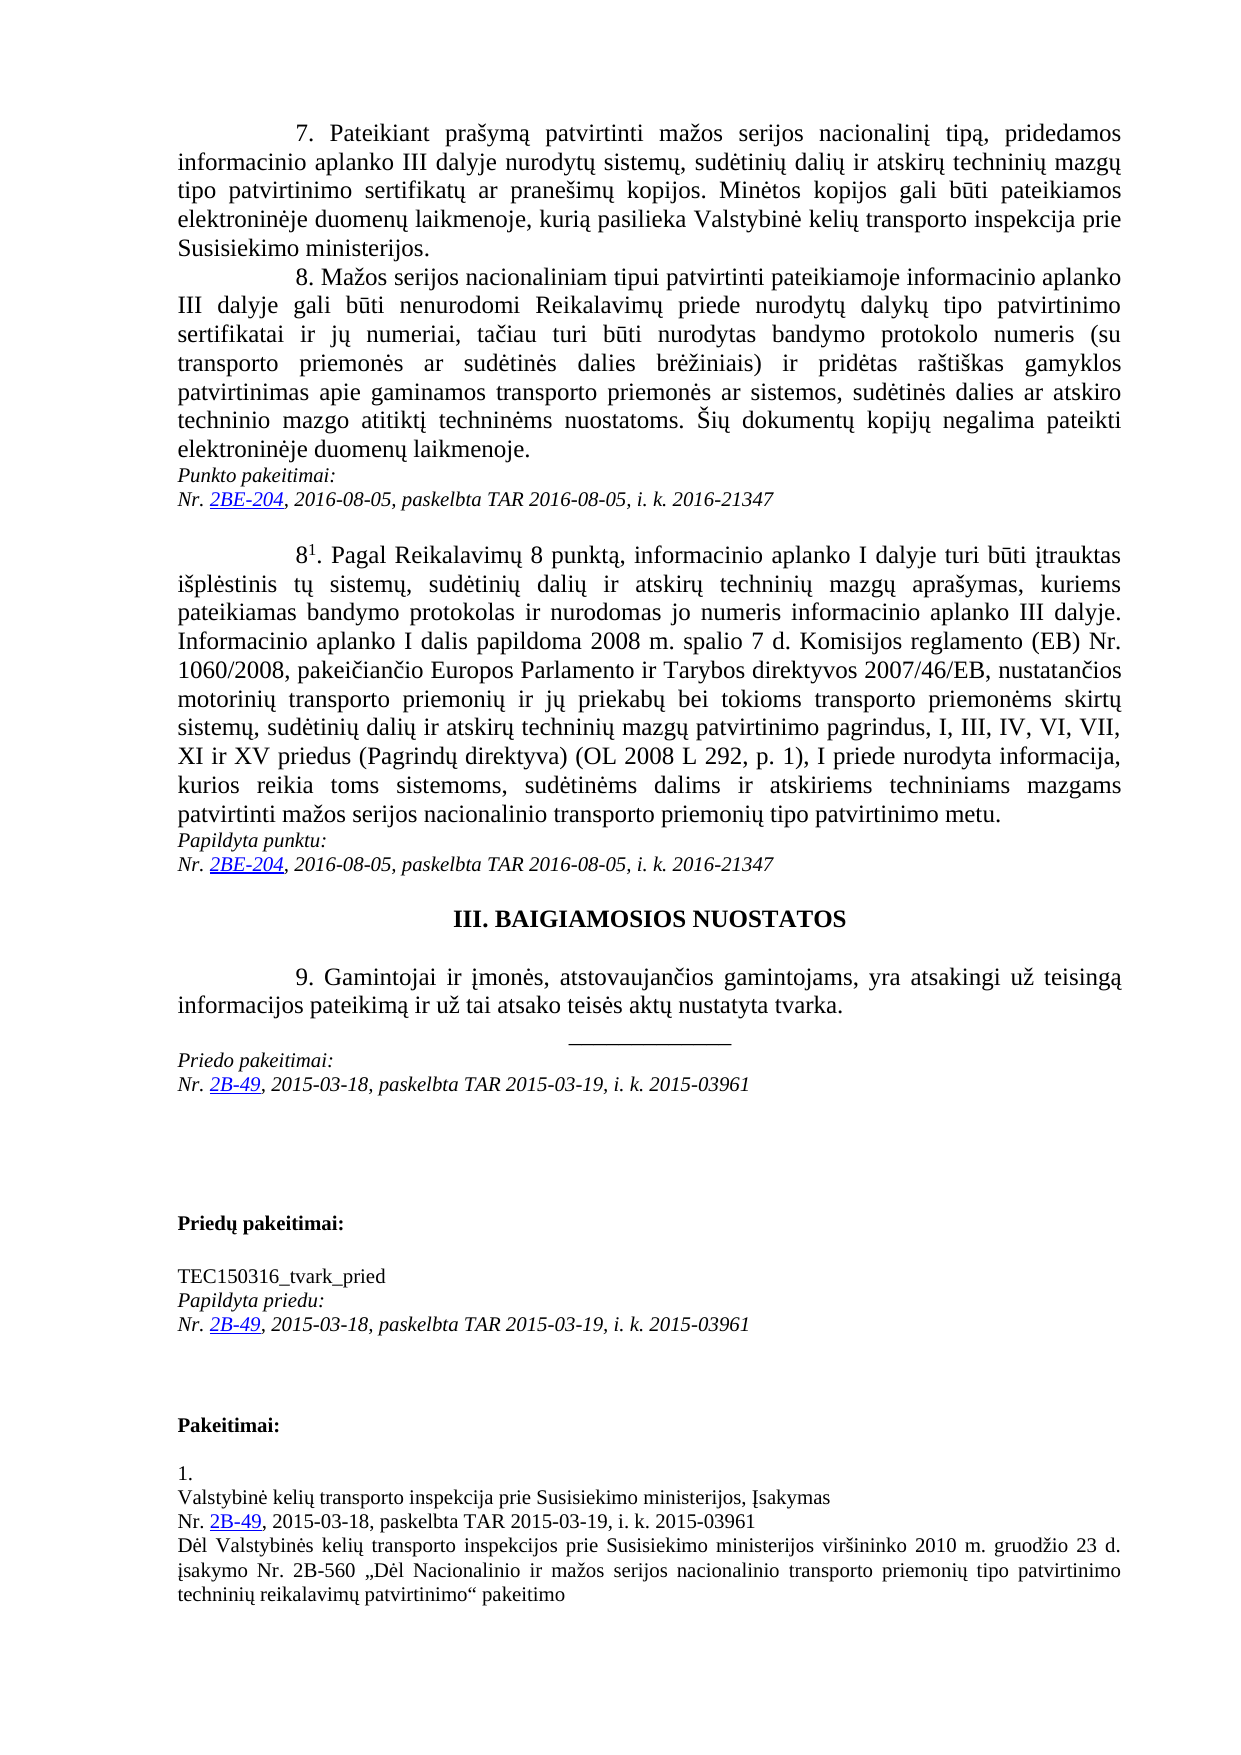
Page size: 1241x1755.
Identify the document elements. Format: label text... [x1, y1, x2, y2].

text 81. Pagal Reikalavimų 8 punktą, informacinio aplanko I dalyje turi būti įtrauktas išplėstinis tų sistemų, sudėtinių dalių ir atskirų techninių mazgų aprašymas, kuriems pateikiamas bandymo protokolas ir nurodomas jo numeris informacinio aplanko III dalyje. Informacinio aplanko I dalis papildoma 2008 m. spalio 7 d. Komisijos reglamento (EB) Nr. 1060/2008, pakeičiančio Europos Parlamento ir Tarybos direktyvos 2007/46/EB, nustatančios motorinių transporto priemonių ir jų priekabų bei tokioms transporto priemonėms skirtų sistemų, sudėtinių dalių ir atskirų techninių mazgų patvirtinimo pagrindus, I, III, IV, VI, VII, XI ir XV priedus (Pagrindų direktyva) (OL 2008 L 292, p. 1), I priede nurodyta informacija, kurios reikia toms sistemoms, sudėtinėms dalims ir atskiriems techniniams mazgams patvirtinti mažos serijos nacionalinio transporto priemonių tipo patvirtinimo metu. [177, 540, 1122, 827]
text Papildyta punktu: [177, 827, 1122, 852]
text 9. Gamintojai ir įmonės, atstovaujančios gamintojams, yra atsakingi už teisingą informacijos pateikimą ir už tai atsako teisės aktų nustatyta tvarka. [177, 962, 1122, 1019]
text Papildyta priedu: [177, 1288, 1122, 1312]
text _____________ [177, 1019, 1122, 1048]
text Priedo pakeitimai: [177, 1048, 1122, 1072]
text Valstybinė kelių transporto inspekcija prie Susisiekimo ministerijos, Įsakymas [177, 1485, 1122, 1509]
text III. BAIGIAMOSIOS NUOSTATOS [177, 904, 1122, 933]
text 8. Mažos serijos nacionaliniam tipui patvirtinti pateikiamoje informacinio aplanko III dalyje gali būti nenurodomi Reikalavimų priede nurodytų dalykų tipo patvirtinimo sertifikatai ir jų numeriai, tačiau turi būti nurodytas bandymo protokolo numeris (su transporto priemonės ar sudėtinės dalies brėžiniais) ir pridėtas raštiškas gamyklos patvirtinimas apie gaminamos transporto priemonės ar sistemos, sudėtinės dalies ar atskiro techninio mazgo atitiktį techninėms nuostatoms. Šių dokumentų kopijų negalima pateikti elektroninėje duomenų laikmenoje. [177, 262, 1122, 463]
text 7. Pateikiant prašymą patvirtinti mažos serijos nacionalinį tipą, pridedamos informacinio aplanko III dalyje nurodytų sistemų, sudėtinių dalių ir atskirų techninių mazgų tipo patvirtinimo sertifikatų ar pranešimų kopijos. Minėtos kopijos gali būti pateikiamos elektroninėje duomenų laikmenoje, kurią pasilieka Valstybinė kelių transporto inspekcija prie Susisiekimo ministerijos. [177, 118, 1122, 262]
text Nr. 2BE-204, 2016-08-05, paskelbta TAR 2016-08-05, i. k. 2016-21347 [177, 487, 1122, 511]
text TEC150316_tvark_pried [177, 1264, 1122, 1288]
text 1. [177, 1461, 1122, 1485]
text Nr. 2B-49, 2015-03-18, paskelbta TAR 2015-03-19, i. k. 2015-03961 [177, 1312, 1122, 1336]
text Pakeitimai: [177, 1413, 1122, 1437]
text Priedų pakeitimai: [177, 1211, 1122, 1235]
text Nr. 2B-49, 2015-03-18, paskelbta TAR 2015-03-19, i. k. 2015-03961 [177, 1509, 1122, 1533]
text Nr. 2BE-204, 2016-08-05, paskelbta TAR 2016-08-05, i. k. 2016-21347 [177, 852, 1122, 876]
text Dėl Valstybinės kelių transporto inspekcijos prie Susisiekimo ministerijos viršininko 2010 m. gruodžio 23 d. įsakymo Nr. 2B-560 „Dėl Nacionalinio ir mažos serijos nacionalinio transporto priemonių tipo patvirtinimo techninių reikalavimų patvirtinimo“ pakeitimo [177, 1533, 1122, 1606]
text Nr. 2B-49, 2015-03-18, paskelbta TAR 2015-03-19, i. k. 2015-03961 [177, 1072, 1122, 1096]
text Punkto pakeitimai: [177, 463, 1122, 487]
